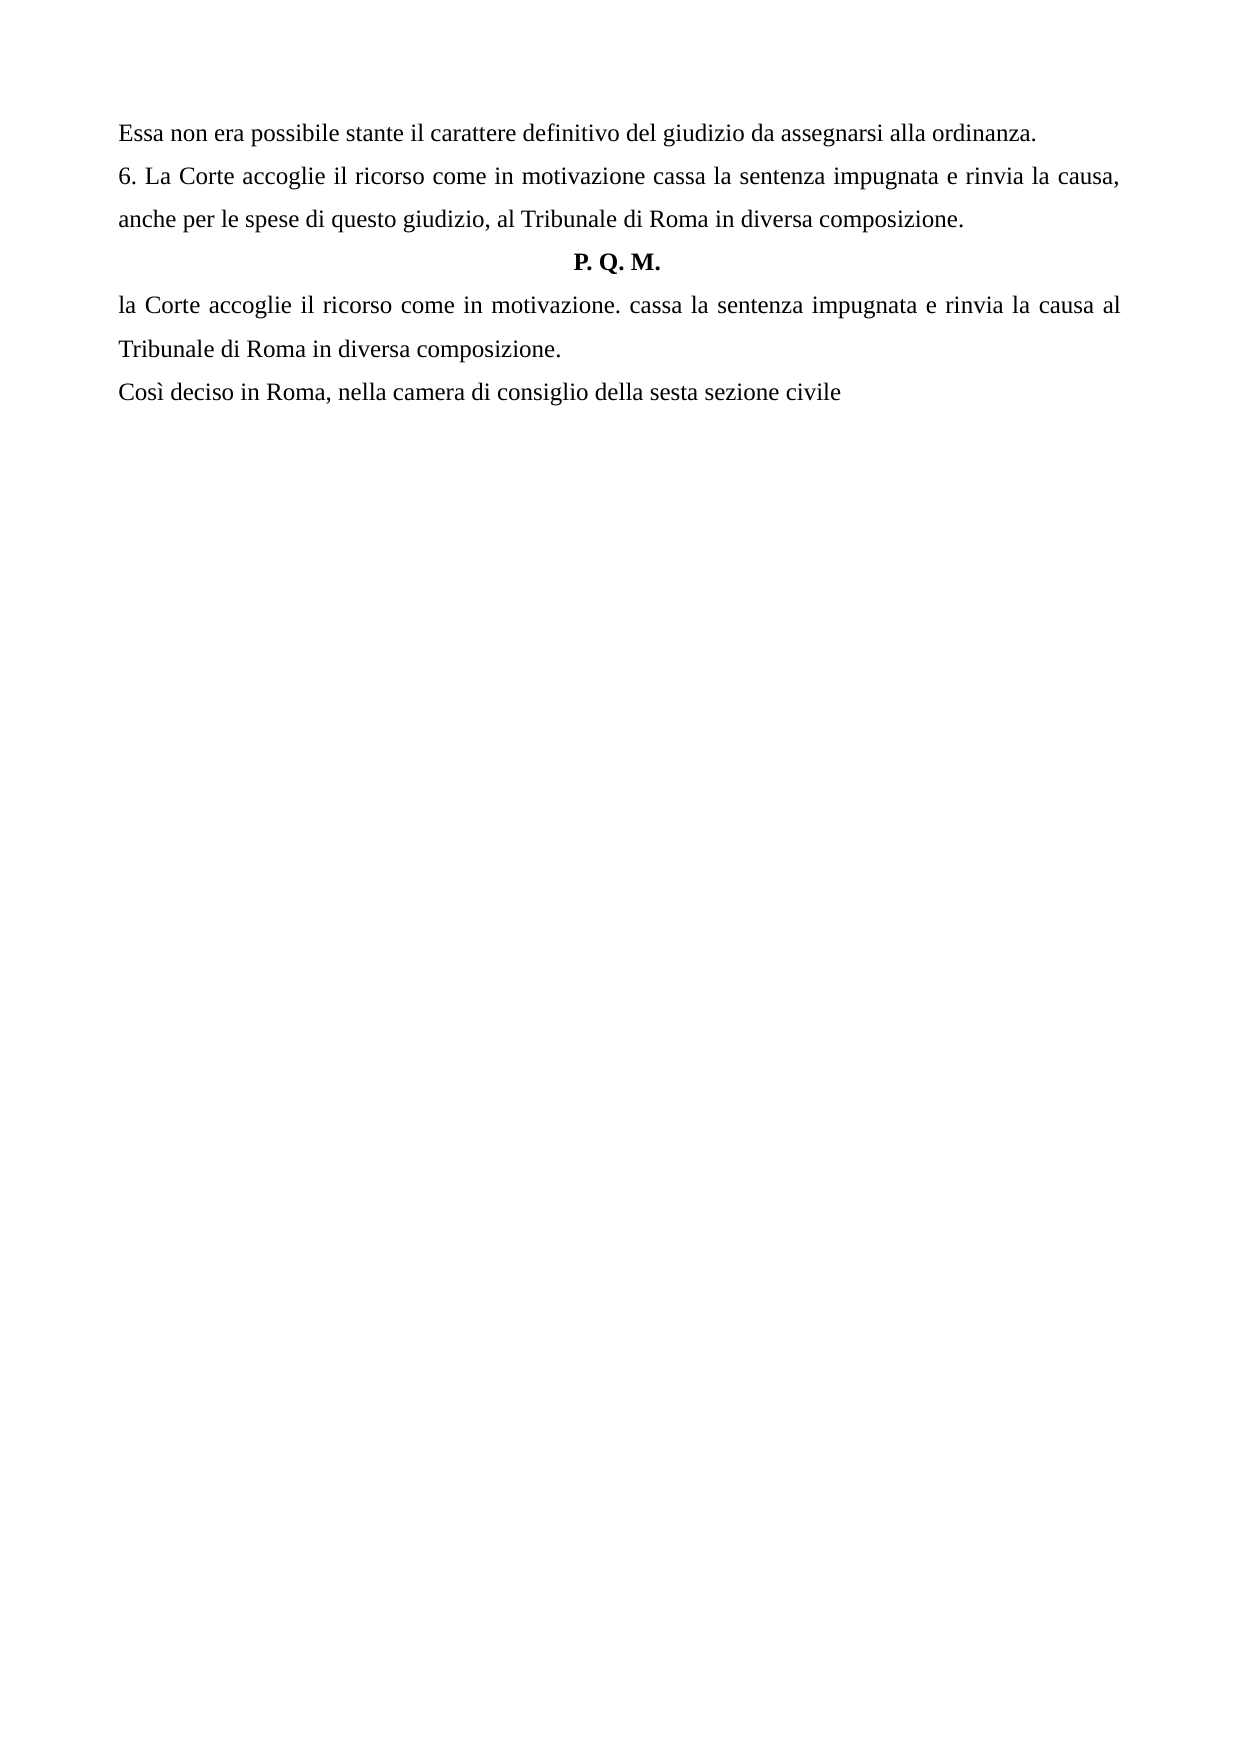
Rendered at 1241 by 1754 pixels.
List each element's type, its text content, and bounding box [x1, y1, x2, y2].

text Così deciso in Roma, nella camera di consiglio della sesta sezione civile [118, 377, 1122, 406]
text la Corte accoglie il ricorso come in motivazione. cassa la sentenza impugnata e rinvia la causa al Tribunale di Roma in diversa composizione. [118, 291, 1122, 362]
text P. Q. M. [118, 247, 1122, 276]
text Essa non era possibile stante il carattere definitivo del giudizio da assegnarsi alla ordinanza. [118, 118, 1122, 147]
text 6. La Corte accoglie il ricorso come in motivazione cassa la sentenza impugnata e rinvia la causa, anche per le spese di questo giudizio, al Tribunale di Roma in diversa composizione. [118, 161, 1122, 233]
